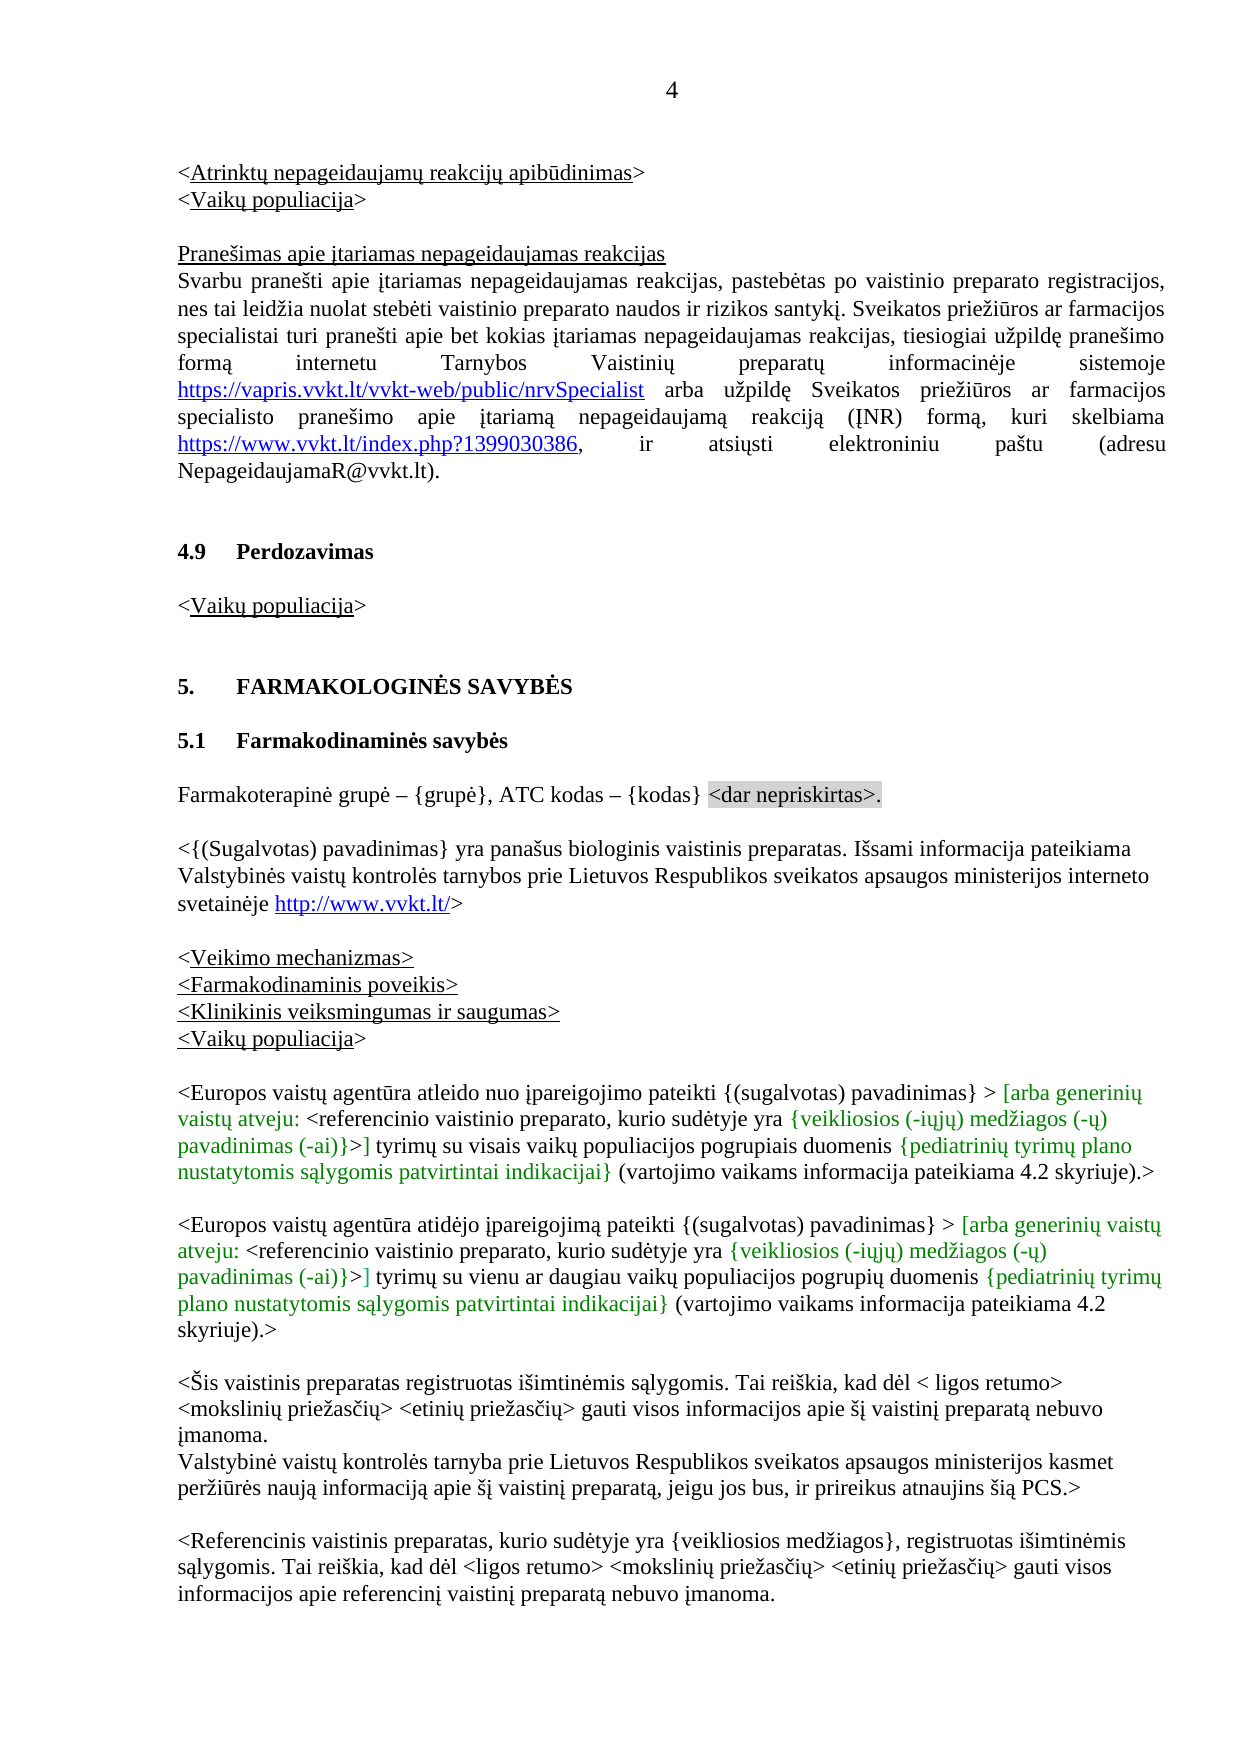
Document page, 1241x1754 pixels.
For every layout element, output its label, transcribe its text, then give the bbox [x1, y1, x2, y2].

text <{(Sugalvotas) pavadinimas} yra panašus biologinis vaistinis preparatas. Išsami informacija pateikiama Valstybinės vaistų kontrolės tarnybos prie Lietuvos Respublikos sveikatos apsaugos ministerijos interneto svetainėje http://www.vvkt.lt/> [177, 835, 1167, 916]
text <Farmakodinaminis poveikis> [177, 971, 1167, 998]
text Pranešimas apie įtariamas nepageidaujamas reakcijas [177, 240, 1167, 267]
text <Europos vaistų agentūra atleido nuo įpareigojimo pateikti {(sugalvotas) pavadinimas} > [arba generinių vaistų atveju: <referencinio vaistinio preparato, kurio sudėtyje yra {veikliosios (-iųjų) medžiagos (-ų) pavadinimas (-ai)}>] tyrimų su visais vaikų populiacijos pogrupiais duomenis {pediatrinių tyrimų plano nustatytomis sąlygomis patvirtintai indikacijai} (vartojimo vaikams informacija pateikiama 4.2 skyriuje).> [177, 1079, 1167, 1184]
subtitle 4.9 Perdozavimas [177, 538, 1167, 565]
subtitle 5.1 Farmakodinaminės savybės [177, 727, 1167, 754]
text <Vaikų populiacija> [177, 1025, 1167, 1052]
text <Atrinktų nepageidaujamų reakcijų apibūdinimas> [177, 159, 1167, 186]
subtitle 5. FARMAKOLOGINĖS SAVYBĖS [177, 673, 1167, 700]
text <Veikimo mechanizmas> [177, 943, 1167, 971]
text Svarbu pranešti apie įtariamas nepageidaujamas reakcijas, pastebėtas po vaistinio preparato registracijos, nes tai leidžia nuolat stebėti vaistinio preparato naudos ir rizikos santykį. Sveikatos priežiūros ar farmacijos specialistai turi pranešti apie bet kokias įtariamas nepageidaujamas reakcijas, tiesiogiai užpildę pranešimo formą internetu Tarnybos Vaistinių preparatų informacinėje sistemoje https://vapris.vvkt.lt/vvkt-web/public/nrvSpecialist arba užpildę Sveikatos priežiūros ar farmacijos specialisto pranešimo apie įtariamą nepageidaujamą reakciją (ĮNR) formą, kuri skelbiama https://www.vvkt.lt/index.php?1399030386, ir atsiųsti elektroniniu paštu (adresu NepageidaujamaR@vvkt.lt). [177, 267, 1167, 484]
text <Vaikų populiacija> [177, 186, 1167, 213]
text <Šis vaistinis preparatas registruotas išimtinėmis sąlygomis. Tai reiškia, kad dėl < ligos retumo> <mokslinių priežasčių> <etinių priežasčių> gauti visos informacijos apie šį vaistinį preparatą nebuvo įmanoma. [177, 1369, 1167, 1448]
text Valstybinė vaistų kontrolės tarnyba prie Lietuvos Respublikos sveikatos apsaugos ministerijos kasmet peržiūrės naują informaciją apie šį vaistinį preparatą, jeigu jos bus, ir prireikus atnaujins šią PCS.> [177, 1448, 1167, 1501]
text Farmakoterapinė grupė – {grupė}, ATC kodas – {kodas} <dar nepriskirtas>. [177, 781, 1167, 808]
text <Vaikų populiacija> [177, 592, 1167, 619]
text <Referencinis vaistinis preparatas, kurio sudėtyje yra {veikliosios medžiagos}, registruotas išimtinėmis sąlygomis. Tai reiškia, kad dėl <ligos retumo> <mokslinių priežasčių> <etinių priežasčių> gauti visos informacijos apie referencinį vaistinį preparatą nebuvo įmanoma. [177, 1527, 1167, 1606]
text <Klinikinis veiksmingumas ir saugumas> [177, 998, 1167, 1025]
text <Europos vaistų agentūra atidėjo įpareigojimą pateikti {(sugalvotas) pavadinimas} > [arba generinių vaistų atveju: <referencinio vaistinio preparato, kurio sudėtyje yra {veikliosios (-iųjų) medžiagos (-ų) pavadinimas (-ai)}>] tyrimų su vienu ar daugiau vaikų populiacijos pogrupių duomenis {pediatrinių tyrimų plano nustatytomis sąlygomis patvirtintai indikacijai} (vartojimo vaikams informacija pateikiama 4.2 skyriuje).> [177, 1211, 1167, 1342]
